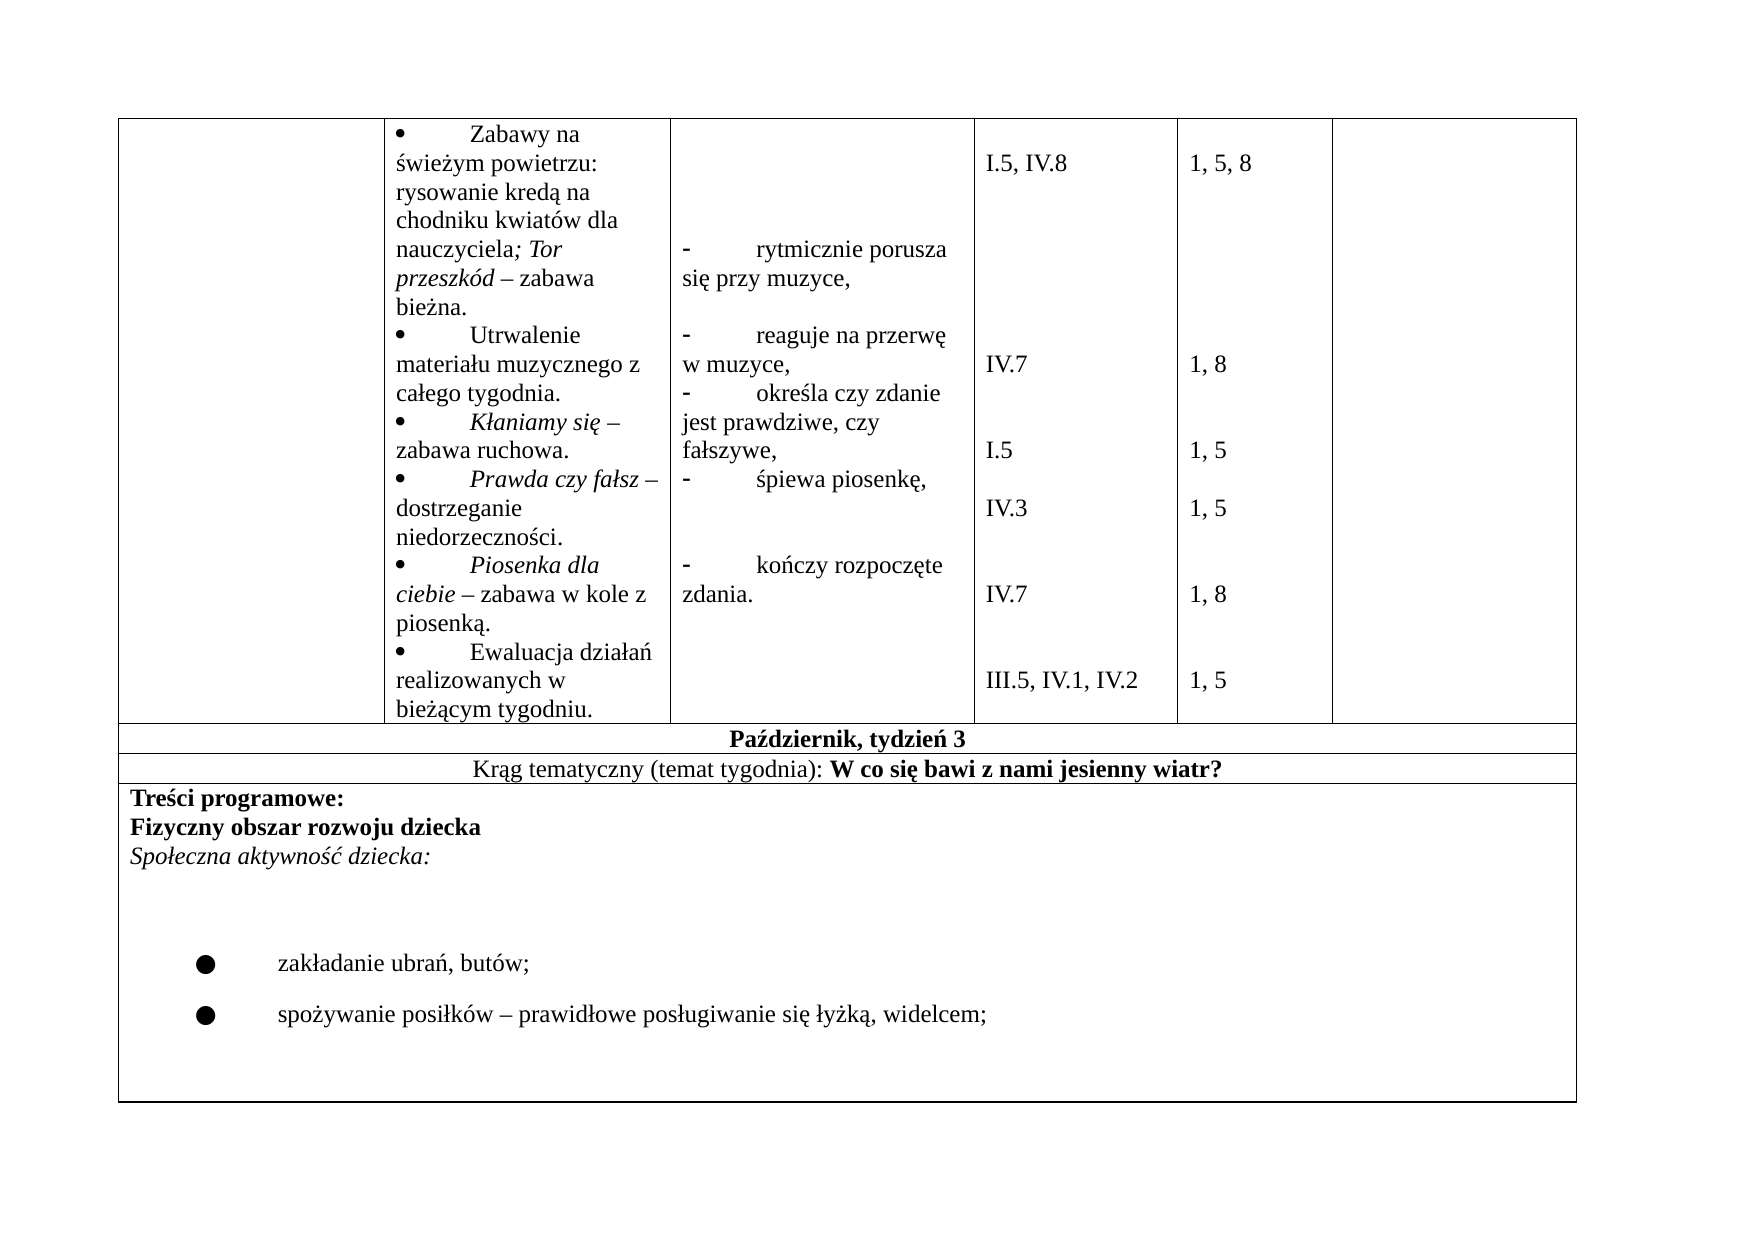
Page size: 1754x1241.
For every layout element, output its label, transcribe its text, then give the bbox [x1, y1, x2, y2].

table_cell [119, 119, 384, 723]
table_cell Dziecko: recytuje rymowankę, bierze aktywny udział w zabawie, wskazuje, którego obrazka brakuje, przynosi klocek na tacy N., nazywa przedmioty, które można wręczyć jako prezent, nakleja i ozdabia serduszko dla nauczyciela, na przerwę szukają w sali przedmiotu w ustalonym kolorze, rysuje kredą na chodniku, rytmicznie porusza się przy muzyce, reaguje na przerwę w muzyce, określa czy zdanie jest prawdziwe, czy fałszywe, śpiewa piosenkę, kończy rozpoczęte zdania. [671, 119, 974, 723]
table_cell Krąg tematyczny (temat tygodnia): W co się bawi z nami jesienny wiatr? [119, 754, 1576, 782]
table_cell I.5, IV.8 IV.7 I.5 IV.3 IV.7 III.5, IV.1, IV.2 [975, 119, 1177, 723]
table_cell 1, 5, 8 1, 8 1, 5 1, 5 1, 8 1, 5 [1178, 119, 1332, 723]
table_cell Październik, tydzień 3 [119, 724, 1576, 753]
table_cell [1333, 119, 1576, 723]
table_cell Treści programowe: Fizyczny obszar rozwoju dziecka Społeczna aktywność dziecka: zakładanie ubrań, butów; spożywanie posiłków – prawidłowe posługiwanie się łyżką, widelcem; odkładanie prac na półki indywidualne; udział w porządkowaniu sali po skończonej zabawie. Językowa aktywność dziecka: rozwijanie sprawności całego ciała (w toku wykonywania czynności samoobsługowych, zabaw ruchowych); nabywanie sprawności manualnej (poprzez wykonywanie czynności wymagających zaangażowania mięśni dłoni, np. lepienie prostych kształtów z plasteliny, zgniatanie i zaginanie papieru); nabywanie koordynacji wzrokowo-ruchowej, np. powtarzanie prostych ruchów innej osoby w czasie zabawy. Artystyczna aktywność dziecka: uczestniczenie w zabawach rytmicznych i ruchowych; rytmiczne poruszanie się przy muzyce. Ruchowa i zdrowotna aktywność dziecka: uczestniczenie w zabawach ruchowych: kształtujących postawę, orientacyjno-porządkowych, bieżnych, z elementami czworakowania, z elementami skoku, podskoku, z elementami toczenia, z elementami rzutu, chwytu, równoważnych, organizowanych metodą opowieści ruchowych, ze śpiewem; przebywanie na świeżym powietrzu – uczestniczenie w spacerach, zabawach; ubieranie się odpowiednio do warunków atmosferycznych występujących w danej porze roku; naśladowanie ruchów wykonywanych przez nauczyciela, odtwarzanie ruchem całego ciała sposobów poruszania się zwierząt. Emocjonalny obszar rozwoju dziecka Społeczna aktywność dziecka: dzielenie się zabawkami z innymi dziećmi; podejmowanie prób wspólnych zabaw; nieprzeszkadzanie innym dzieciom w zabawie. Społeczny obszar rozwoju dziecka Społeczna aktywność dziecka: uczestniczenie we wspólnych zabawach; współdecydowanie o ubiorze, wyborze zabawek, zabaw; odpowiadanie na pytania. Poznawczy obszar rozwoju dziecka Społeczna aktywność dziecka: określanie tego, co dziecko lubi robić; spacerowanie w pobliżu przedszkola. Językowa aktywność dziecka: sylabizowanie w toku zabaw, np. naśladowanie mowy robota, lalki; uważne słuchanie rozmówcy; stopniowe poznawanie określeń dotyczących położenia przedmiotu w przestrzeni; wypowiadanie się na temat obrazka, ilustracji, wysłuchanego tekstu; słuchanie wierszy, opowiadań, odpowiadanie na pytania dotyczące utworu literackiego; wypowiadanie się prostymi zdaniami; obserwowanie otoczenia, wymienianie jego elementów. Artystyczna aktywność dziecka: słuchanie piosenek w wykonaniu nauczyciela; nauka prostych piosenek fragmentami metodą ze słuchu; śpiewanie piosenek razem z osobą dorosłą; uczestniczenie w zabawach rytmicznych, ruchowych; rytmiczne poruszanie się przy muzyce; uczestniczenie w zabawach naśladowczych; rysowanie, malowanie farbami plakatowymi, lepienie z gliny, masy solnej; nazywanie barw podstawowych (czerwona, niebieska, żółta). Aktywność poznawcza: uczestniczenie w zabawach organizowanych przez nauczyciela, dających dziecku satysfakcję i radość; ustalanie kolejności zdarzeń (np.: teraz, wcześniej, później); określanie położenia przedmiotów w przestrzeni; stosowanie określeń: na, pod, przed, za, wysoko, nisko; zauważanie rytmów, np. w ułożonym materiale przyrodniczym, mozaice geometrycznej, w klockach; porządkowanie jednorodnych obiektów w otoczeniu na podstawie różnic występujących między nimi; liczenie palców, przedmiotów itp.; obserwowanie zmian zachodzących w przyrodzie późną jesienią, występujących zjawisk atmosferycznych np. padającego deszczu; zbieranie owoców drzew, wzbogacanie nimi kącika przyrody; obserwowanie w sposób bezpośredni zmian zachodzących w przyrodzie. Program wychowania przedszkolnego, Grupa MAC S.A. 2020 (s. 41–45, 50, 52, 53, 56, 59, 60, 61, 65, 66, 71–73). [119, 784, 1576, 1101]
table_cell Dzień dobry, witam was – zabawa powitalna. Co lubię? – zabawa słownikowa. Którego obrazka brakuje? – zabawa z obrazkami, podawanie nazw zawodów wykonywanych przez osoby pracujące w przedszkolu. Ciasteczko dla pani – zabawa z elementem równowagi. Serduszka dla nauczyciela – zajęcia plastyczne. Dotknij koloru… – zabawa ruchowa. Zabawy na świeżym powietrzu: rysowanie kredą na chodniku kwiatów dla nauczyciela; Tor przeszkód – zabawa bieżna. Utrwalenie materiału muzycznego z całego tygodnia. Kłaniamy się – zabawa ruchowa. Prawda czy fałsz – dostrzeganie niedorzeczności. Piosenka dla ciebie – zabawa w kole z piosenką. Ewaluacja działań realizowanych w bieżącym tygodniu. [385, 119, 670, 723]
